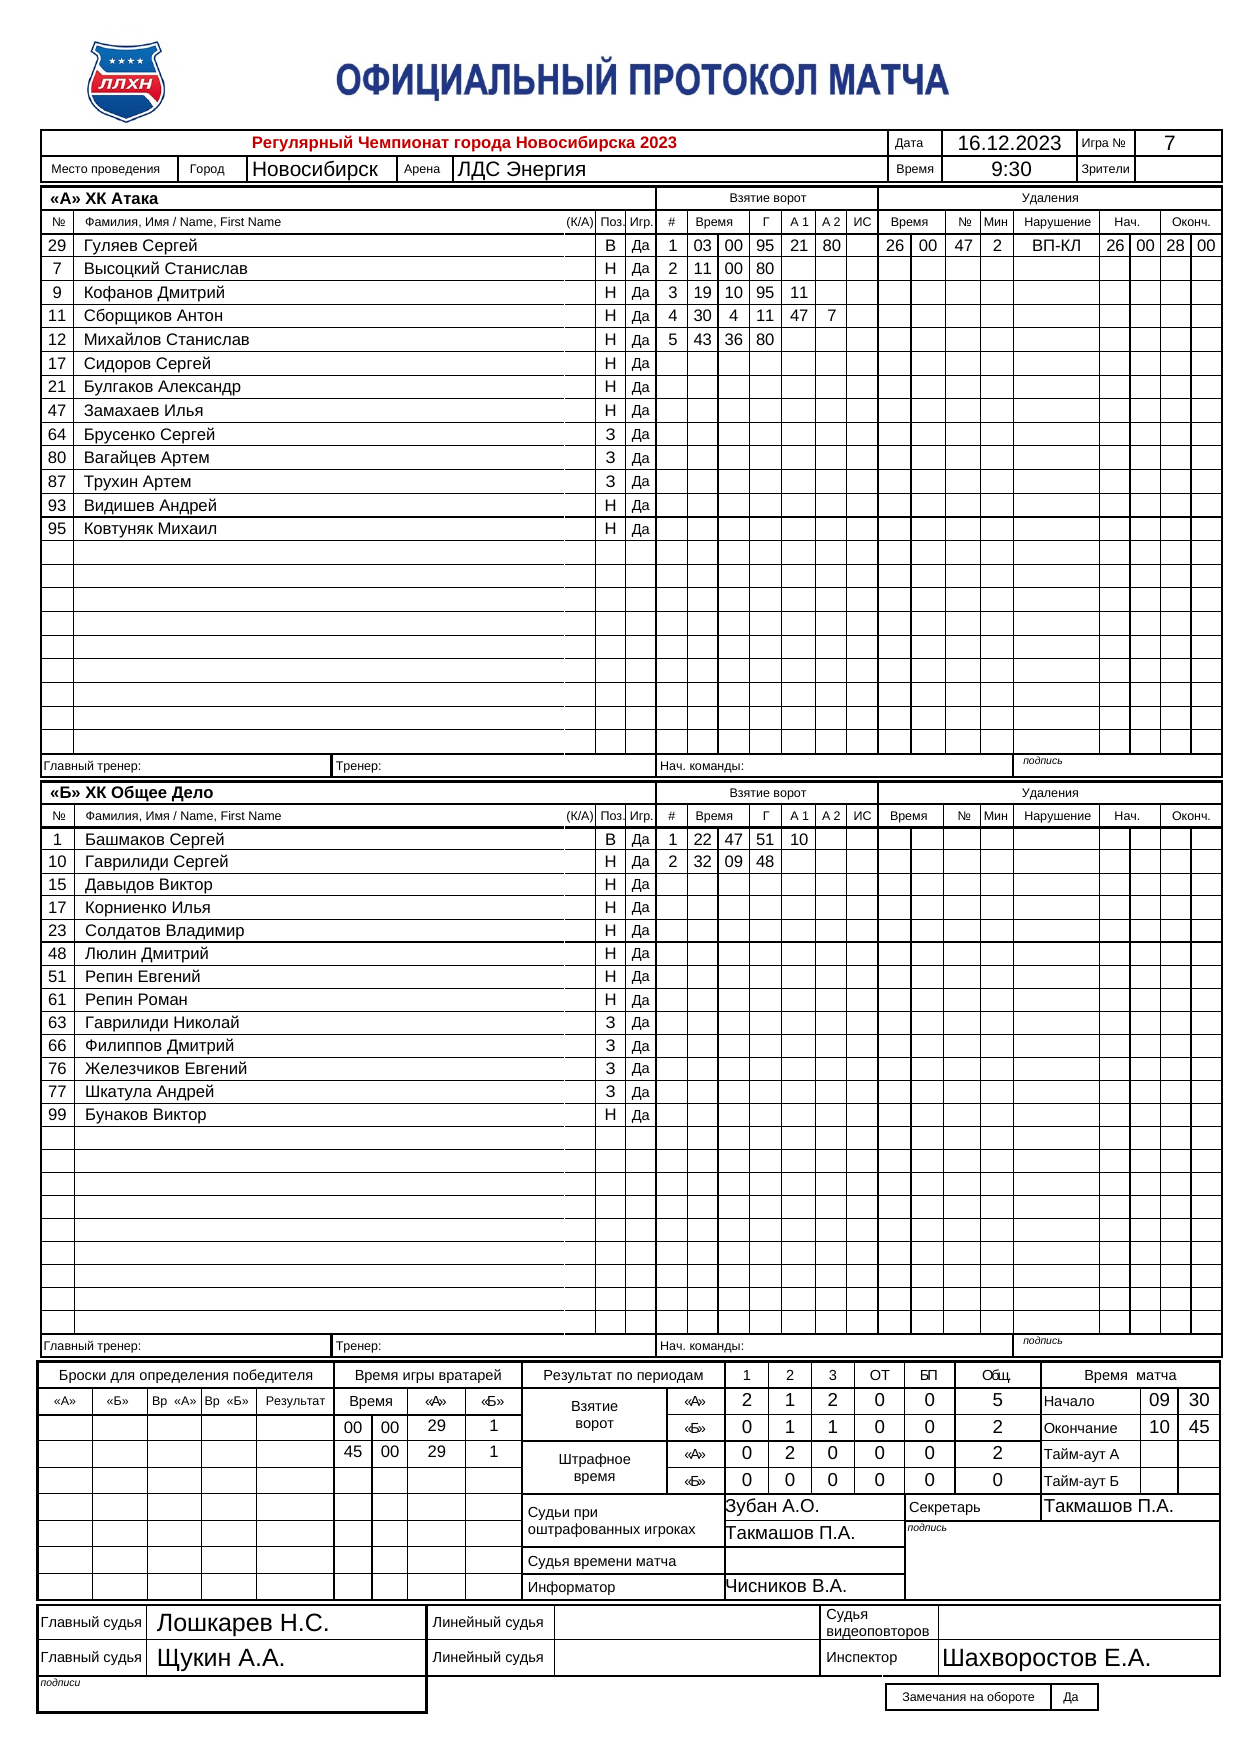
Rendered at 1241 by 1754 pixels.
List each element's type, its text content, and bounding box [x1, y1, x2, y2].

table_cell [657, 376, 687, 398]
table_cell Да [626, 518, 655, 540]
table_cell Гаврилиди Сергей [75, 850, 564, 872]
table_cell [750, 966, 781, 987]
table_cell 2 [981, 235, 1013, 256]
table_cell [1131, 1127, 1160, 1149]
table_cell [912, 399, 945, 422]
table_cell [1014, 281, 1099, 303]
table_cell [688, 943, 717, 964]
table_cell [596, 1311, 625, 1333]
table_cell [946, 399, 980, 422]
table_cell [1131, 612, 1160, 634]
table_cell [912, 1012, 943, 1033]
table_cell [944, 896, 980, 918]
table_cell [1161, 588, 1190, 611]
table_cell Башмаков Сергей [75, 829, 564, 849]
table_cell [1014, 896, 1099, 918]
table_cell 51 [750, 829, 781, 849]
table_cell [565, 423, 595, 445]
table_cell [782, 1173, 815, 1195]
table_cell Железчиков Евгений [75, 1058, 564, 1079]
table_cell [847, 989, 877, 1011]
table_cell Н [596, 850, 625, 872]
table_cell [1161, 470, 1190, 493]
table_cell [657, 352, 687, 374]
table_cell Да [626, 874, 655, 895]
table_cell З [596, 470, 625, 493]
table_cell [750, 1035, 781, 1057]
table_cell [879, 966, 910, 987]
table_cell [847, 1219, 877, 1241]
table_cell [719, 920, 749, 941]
table_cell 0 [769, 1468, 811, 1493]
table_cell [1161, 874, 1190, 895]
table_cell Главный судья [39, 1606, 146, 1639]
table_cell [1161, 423, 1190, 445]
table_cell [944, 1242, 980, 1264]
table_cell [42, 730, 73, 753]
table_cell [42, 1219, 74, 1241]
table_cell [946, 494, 980, 516]
table_cell [847, 636, 877, 658]
table_cell Шкатула Андрей [75, 1081, 564, 1103]
table_cell 11 [782, 281, 815, 303]
table_cell 61 [42, 989, 74, 1011]
table_cell [750, 989, 781, 1011]
table_cell [1131, 1311, 1160, 1333]
table_cell [1131, 257, 1160, 280]
table_cell «Б» [668, 1415, 724, 1440]
table_cell 10 [1141, 1415, 1177, 1440]
table_cell [257, 1441, 333, 1467]
table_cell [202, 1494, 256, 1520]
table_cell [719, 1219, 749, 1241]
table_cell [816, 1288, 846, 1310]
table_cell [912, 352, 945, 374]
table_cell [1161, 920, 1190, 941]
table_cell [847, 829, 877, 849]
table_cell [944, 850, 980, 872]
table_cell [719, 1104, 749, 1126]
table_cell [565, 1242, 595, 1264]
table_cell [1192, 565, 1221, 587]
table_cell «А» [668, 1389, 724, 1413]
table_cell [719, 1058, 749, 1079]
table_cell Лошкарев Н.С. [147, 1606, 425, 1639]
table_cell [688, 874, 717, 895]
table_cell [847, 1196, 877, 1218]
table_cell 30 [1179, 1389, 1219, 1413]
table_cell [1100, 989, 1129, 1011]
table_cell [1014, 1035, 1099, 1057]
table_cell [946, 518, 980, 540]
table_cell 95 [750, 235, 781, 256]
table_cell [847, 1242, 877, 1264]
table_cell [719, 588, 749, 611]
table_cell [782, 850, 815, 872]
table_cell [1192, 1127, 1221, 1149]
table_cell Такмашов П.А. [726, 1521, 904, 1546]
table_cell 00 [719, 235, 749, 256]
table_cell [782, 1196, 815, 1218]
table_cell [657, 943, 687, 964]
table_cell [847, 235, 877, 256]
table_cell [408, 1494, 465, 1520]
table_header 1 [726, 1363, 768, 1387]
table_cell Н [596, 518, 625, 540]
table_cell [1131, 470, 1160, 493]
table_cell [816, 829, 846, 849]
table_cell [912, 257, 945, 280]
table_cell Н [596, 257, 625, 280]
table_cell [912, 1150, 943, 1172]
table_cell [879, 494, 910, 516]
table_cell Михайлов Станислав [74, 328, 564, 351]
table_cell [981, 683, 1013, 706]
table_cell [782, 1035, 815, 1057]
table_cell [74, 730, 564, 753]
table_cell [816, 896, 846, 918]
table_cell Вр «А» [148, 1389, 201, 1413]
table_cell [565, 1196, 595, 1218]
table_cell [981, 612, 1013, 634]
table_cell [42, 707, 73, 729]
table_cell [1161, 1012, 1190, 1033]
table_cell 1 [466, 1416, 521, 1440]
table_cell [847, 1150, 877, 1172]
table_cell 48 [750, 850, 781, 872]
table_cell [75, 1288, 564, 1310]
table_cell [1014, 257, 1099, 280]
table_cell 23 [42, 920, 74, 941]
table_cell [1100, 850, 1129, 872]
table_cell [879, 707, 910, 729]
table_cell [981, 966, 1013, 987]
table_cell [981, 446, 1013, 469]
table_cell [1014, 943, 1099, 964]
table_cell [75, 1242, 564, 1264]
table_cell [1192, 1173, 1221, 1195]
table_cell [981, 1104, 1013, 1126]
table_cell [1100, 1058, 1129, 1079]
table_cell [1014, 850, 1099, 872]
table_cell 0 [855, 1389, 904, 1413]
table_cell [335, 1494, 371, 1520]
table_cell [657, 1219, 687, 1241]
table_cell [1161, 257, 1190, 280]
table_cell [1192, 707, 1221, 729]
table_cell [626, 1288, 655, 1310]
table_header Взятие ворот [657, 188, 877, 209]
table_cell [719, 659, 749, 682]
table_cell [657, 446, 687, 469]
table_cell [750, 399, 781, 422]
table_cell Да [626, 281, 655, 303]
table_cell [782, 636, 815, 658]
table_cell [847, 305, 877, 327]
table_cell Да [626, 1104, 655, 1126]
table_cell [1131, 565, 1160, 587]
table_cell 87 [42, 470, 73, 493]
table_cell [981, 850, 1013, 872]
table_cell [1014, 588, 1099, 611]
table_cell [1161, 659, 1190, 682]
table_cell [981, 399, 1013, 422]
table_cell [782, 257, 815, 280]
table_cell [750, 730, 781, 753]
table_cell [565, 1035, 595, 1057]
table_cell [1014, 874, 1099, 895]
table_cell [565, 707, 595, 729]
table_cell [912, 1265, 943, 1287]
table_header Замечания на обороте [887, 1685, 1050, 1709]
table_cell Да [626, 352, 655, 374]
table_cell [1131, 707, 1160, 729]
table_cell 26 [879, 235, 910, 256]
table_cell [657, 1150, 687, 1172]
table_cell [1100, 1035, 1129, 1057]
table_cell [719, 1081, 749, 1103]
table_cell [39, 1416, 92, 1440]
table_cell Замахаев Илья [74, 399, 564, 422]
table_cell [565, 328, 595, 351]
table_cell [912, 1242, 943, 1264]
table_cell [1014, 829, 1099, 849]
table_cell [657, 1127, 687, 1149]
table_cell Солдатов Владимир [75, 920, 564, 941]
table_cell [42, 1127, 74, 1149]
table_cell # [657, 211, 687, 233]
table_cell [1161, 565, 1190, 587]
table_cell Мин [981, 805, 1013, 826]
table_cell [816, 1150, 846, 1172]
table_cell [847, 683, 877, 706]
table_cell [688, 541, 717, 564]
table_cell [657, 1173, 687, 1195]
table_cell [626, 1265, 655, 1287]
table_cell Бунаков Виктор [75, 1104, 564, 1126]
table_cell 4 [719, 305, 749, 327]
table_cell Время [688, 211, 749, 233]
table_cell [257, 1468, 333, 1493]
table_cell Трухин Артем [74, 470, 564, 493]
table_cell [202, 1574, 256, 1599]
table_cell Нач. команды: [657, 755, 1012, 776]
table_cell [879, 470, 910, 493]
table_cell [847, 920, 877, 941]
table_cell 95 [42, 518, 73, 540]
table_cell [719, 352, 749, 374]
table_cell [1014, 612, 1099, 634]
table_cell 10 [42, 850, 74, 872]
table_cell 9:30 [943, 157, 1076, 181]
table_cell 2 [657, 850, 687, 872]
table_cell [1100, 541, 1129, 564]
table_cell Время [889, 157, 941, 181]
table_cell [946, 446, 980, 469]
table_cell В [596, 829, 625, 849]
table_cell [565, 874, 595, 895]
table_cell [847, 399, 877, 422]
table_cell [816, 1012, 846, 1033]
table_cell [93, 1547, 147, 1573]
table_cell [1192, 281, 1221, 303]
table_cell [42, 683, 73, 706]
table_cell 80 [750, 257, 781, 280]
table_cell [1100, 636, 1129, 658]
table_cell [719, 1242, 749, 1264]
table_cell 0 [812, 1468, 854, 1493]
table_cell [1131, 588, 1160, 611]
table_cell [373, 1521, 407, 1546]
table_cell [847, 1265, 877, 1287]
table_cell [688, 896, 717, 918]
table_cell [944, 1196, 980, 1218]
table_header БП [905, 1363, 954, 1387]
table_cell [1014, 1081, 1099, 1103]
table_cell [912, 966, 943, 987]
table_cell «А» [668, 1442, 724, 1467]
table_cell Время [879, 805, 943, 826]
table_cell 0 [812, 1442, 854, 1467]
table_cell 29 [42, 235, 73, 256]
table_cell [596, 565, 625, 587]
table_cell [626, 659, 655, 682]
table_cell [596, 1150, 625, 1172]
table_cell А 1 [782, 805, 815, 826]
table_cell Оконч. [1161, 805, 1221, 826]
table_cell [879, 1104, 910, 1126]
table_cell [879, 1196, 910, 1218]
table_cell 09 [719, 850, 749, 872]
table_header 2 [769, 1363, 811, 1387]
table_cell Щукин А.А. [147, 1640, 425, 1675]
table_cell [565, 305, 595, 327]
table_cell [1014, 1196, 1099, 1218]
table_cell [1131, 683, 1160, 706]
table_cell [1192, 1242, 1221, 1264]
table_cell [657, 1012, 687, 1033]
table_cell [750, 1104, 781, 1126]
table_cell [42, 659, 73, 682]
table_cell [596, 683, 625, 706]
table_cell [816, 659, 846, 682]
table_cell [1192, 423, 1221, 445]
table_header 3 [812, 1363, 854, 1387]
table_cell [719, 423, 749, 445]
table_cell [946, 588, 980, 611]
table_cell [944, 966, 980, 987]
table_cell [1014, 1150, 1099, 1172]
table_cell [912, 636, 945, 658]
table_cell [1131, 636, 1160, 658]
table_cell Главный тренер: [42, 1335, 330, 1356]
table_cell [565, 376, 595, 398]
table_cell [1192, 305, 1221, 327]
table_cell [719, 1265, 749, 1287]
table_cell [657, 730, 687, 753]
table_cell [816, 1104, 846, 1126]
table_cell 00 [335, 1416, 371, 1440]
table_cell [1014, 707, 1099, 729]
table_cell 0 [905, 1468, 954, 1493]
table_cell [939, 1606, 1219, 1639]
table_cell [257, 1494, 333, 1520]
table_cell [750, 896, 781, 918]
table_cell [1161, 305, 1190, 327]
table_cell [688, 565, 717, 587]
table_cell [879, 1219, 910, 1241]
table_cell [408, 1468, 465, 1493]
table_cell [1136, 157, 1221, 181]
table_cell [148, 1468, 201, 1493]
table_cell [1100, 1311, 1129, 1333]
table_cell [657, 518, 687, 540]
table_cell 0 [855, 1415, 904, 1440]
table_cell 93 [42, 494, 73, 516]
table_cell [944, 1219, 980, 1241]
table_cell [1131, 1219, 1160, 1241]
table_cell [944, 829, 980, 849]
table_cell [912, 541, 945, 564]
table_cell [408, 1574, 465, 1599]
table_cell [565, 446, 595, 469]
table_cell [1131, 1196, 1160, 1218]
table_cell № [42, 805, 74, 826]
table_cell Да [626, 943, 655, 964]
table_cell [565, 470, 595, 493]
table_cell [847, 966, 877, 987]
table_cell [944, 874, 980, 895]
table_cell 32 [688, 850, 717, 872]
table_cell [719, 1012, 749, 1033]
table_cell Люлин Дмитрий [75, 943, 564, 964]
table_cell 4 [657, 305, 687, 327]
table_cell 80 [42, 446, 73, 469]
table_cell [816, 328, 846, 351]
table_cell [750, 920, 781, 941]
table_cell [1014, 659, 1099, 682]
table_cell 47 [946, 235, 980, 256]
table_cell [1161, 399, 1190, 422]
table_cell [42, 1242, 74, 1264]
table_cell Город [179, 157, 246, 181]
table_cell [565, 730, 595, 753]
table_cell [816, 352, 846, 374]
table_cell 76 [42, 1058, 74, 1079]
table_cell [912, 565, 945, 587]
table_cell [688, 518, 717, 540]
table_cell 80 [750, 328, 781, 351]
table_cell Зубан А.О. [726, 1495, 904, 1520]
table_cell [1192, 636, 1221, 658]
table_cell Да [626, 305, 655, 327]
table_cell [1100, 518, 1129, 540]
table_cell [816, 850, 846, 872]
table_cell [335, 1547, 371, 1573]
table_cell [1192, 874, 1221, 895]
table_cell [1161, 1265, 1190, 1287]
table_cell [750, 423, 781, 445]
table_cell Чисников В.А. [726, 1575, 904, 1599]
table_cell 47 [782, 305, 815, 327]
table_cell [1179, 1441, 1219, 1467]
table_cell [816, 1196, 846, 1218]
table_cell [1131, 305, 1160, 327]
table_cell Н [596, 943, 625, 964]
table_cell А 2 [816, 805, 846, 826]
table_cell [565, 896, 595, 918]
table_cell [565, 1104, 595, 1126]
table_cell [912, 874, 943, 895]
table_cell 47 [719, 829, 749, 849]
table_cell [879, 874, 910, 895]
table_cell [912, 305, 945, 327]
table_cell [373, 1547, 407, 1573]
table_cell [750, 707, 781, 729]
table_cell [750, 1150, 781, 1172]
table_cell 1 [657, 829, 687, 849]
table_cell [1161, 1219, 1190, 1241]
table_cell [1192, 470, 1221, 493]
table_cell [944, 920, 980, 941]
table_cell Судьи при оштрафованных игроках [523, 1495, 724, 1546]
table_cell [1014, 989, 1099, 1011]
table_cell [750, 1058, 781, 1079]
table_cell [75, 1219, 564, 1241]
table_cell [782, 541, 815, 564]
table_cell 63 [42, 1012, 74, 1033]
table_cell [719, 1035, 749, 1057]
table_cell [879, 896, 910, 918]
table_cell [1014, 683, 1099, 706]
table_cell [816, 1081, 846, 1103]
table_cell 51 [42, 966, 74, 987]
table_cell [782, 399, 815, 422]
table_cell 1 [466, 1441, 521, 1467]
table_cell Н [596, 494, 625, 516]
table_cell [626, 588, 655, 611]
table_cell [782, 1242, 815, 1264]
table_cell [981, 470, 1013, 493]
table_cell [626, 612, 655, 634]
table_cell [1192, 352, 1221, 374]
table_cell [1192, 1288, 1221, 1310]
table_cell [565, 850, 595, 872]
table_cell [1161, 1242, 1190, 1264]
table_cell [1014, 1219, 1099, 1241]
table_cell [816, 518, 846, 540]
table_cell [93, 1416, 147, 1440]
table_cell Н [596, 352, 625, 374]
table_cell [816, 588, 846, 611]
table_cell [1100, 399, 1129, 422]
table_cell Давыдов Виктор [75, 874, 564, 895]
table_cell [1014, 446, 1099, 469]
table_cell [39, 1494, 92, 1520]
table_cell [1161, 683, 1190, 706]
table_cell [912, 281, 945, 303]
table_cell [719, 707, 749, 729]
table_cell [750, 1173, 781, 1195]
table_cell [1014, 376, 1099, 398]
table_cell [626, 1219, 655, 1241]
table_cell Игр. [626, 805, 655, 826]
table_cell [782, 1081, 815, 1103]
table_cell [782, 1104, 815, 1126]
table_cell Да [626, 376, 655, 398]
table_cell [782, 1311, 815, 1333]
table_cell [1100, 1127, 1129, 1149]
table_cell [912, 1081, 943, 1103]
table_cell [1100, 683, 1129, 706]
table_cell [565, 352, 595, 374]
table_cell 11 [750, 305, 781, 327]
table_cell [1161, 281, 1190, 303]
table_cell Да [626, 1012, 655, 1033]
table_cell [657, 874, 687, 895]
table_header ОТ [855, 1363, 904, 1387]
table_cell [750, 470, 781, 493]
table_cell [750, 1081, 781, 1103]
table_cell 28 [1161, 235, 1190, 256]
table_cell [782, 565, 815, 587]
table_cell Линейный судья [428, 1606, 554, 1639]
table_cell «Б» [93, 1389, 147, 1413]
table_cell Н [596, 966, 625, 987]
table_cell 1 [657, 235, 687, 256]
table_cell 2 [726, 1389, 768, 1413]
table_cell [816, 966, 846, 987]
table_cell [657, 399, 687, 422]
table_cell [981, 730, 1013, 753]
table_cell [1131, 896, 1160, 918]
table_cell [688, 376, 717, 398]
table_cell [750, 541, 781, 564]
table_cell [879, 1173, 910, 1195]
table_cell [981, 257, 1013, 280]
table_cell [1192, 328, 1221, 351]
table_cell [565, 659, 595, 682]
table_cell Да [626, 446, 655, 469]
table_cell [626, 1173, 655, 1195]
table_cell 11 [42, 305, 73, 327]
table_cell [466, 1494, 521, 1520]
table_cell Время [688, 805, 749, 826]
table_cell [42, 1196, 74, 1218]
table_cell [74, 659, 564, 682]
table_cell [74, 683, 564, 706]
table_cell [879, 683, 910, 706]
table_cell [912, 1196, 943, 1218]
table_cell (К/А) [565, 211, 595, 233]
table_cell [719, 1173, 749, 1195]
table_cell [202, 1416, 256, 1440]
table_cell [565, 1150, 595, 1172]
table_cell [1161, 850, 1190, 872]
table_cell [688, 1012, 717, 1033]
table_cell [946, 281, 980, 303]
table_cell [1014, 1104, 1099, 1126]
table_cell [39, 1468, 92, 1493]
table_cell [847, 1311, 877, 1333]
table_cell [1014, 399, 1099, 422]
table_cell [847, 565, 877, 587]
table_cell Н [596, 399, 625, 422]
table_cell [1141, 1441, 1177, 1467]
table_cell [981, 636, 1013, 658]
table_cell [1100, 966, 1129, 987]
table_header Результат по периодам [523, 1363, 724, 1387]
table_cell [1192, 541, 1221, 564]
table_cell [1161, 541, 1190, 564]
table_cell [626, 1127, 655, 1149]
table_cell [944, 1173, 980, 1195]
table_cell 95 [750, 281, 781, 303]
table_cell [750, 494, 781, 516]
table_cell [1161, 1196, 1190, 1218]
table_cell [1161, 989, 1190, 1011]
table_cell [981, 494, 1013, 516]
table_cell [1161, 446, 1190, 469]
table_cell Н [596, 281, 625, 303]
table_cell [981, 1012, 1013, 1033]
table_cell Брусенко Сергей [74, 423, 564, 445]
table_cell [688, 1196, 717, 1218]
table_cell [1161, 966, 1190, 987]
table_cell [657, 1242, 687, 1264]
table_cell [466, 1547, 521, 1573]
table_cell [1161, 707, 1190, 729]
table_cell [912, 588, 945, 611]
table_cell [946, 707, 980, 729]
table_cell [912, 376, 945, 398]
table_cell Н [596, 376, 625, 398]
table_cell Да [626, 896, 655, 918]
table_cell [782, 989, 815, 1011]
table_cell [565, 494, 595, 516]
table_cell [1100, 1012, 1129, 1033]
table_cell [879, 541, 910, 564]
table_cell Судья времени матча [523, 1548, 724, 1573]
table_cell [466, 1521, 521, 1546]
table_cell 99 [42, 1104, 74, 1126]
table_cell [657, 920, 687, 941]
table_cell [1100, 446, 1129, 469]
table_cell [596, 588, 625, 611]
table_cell [946, 423, 980, 445]
table_cell Гуляев Сергей [74, 235, 564, 256]
table_cell [1192, 896, 1221, 918]
table_cell [1100, 707, 1129, 729]
table_cell [816, 1173, 846, 1195]
table_cell [847, 1035, 877, 1057]
table_cell [879, 376, 910, 398]
table_cell [879, 305, 910, 327]
table_header 7 [1136, 131, 1221, 155]
table_cell Н [596, 305, 625, 327]
table_cell [42, 541, 73, 564]
table_cell [596, 707, 625, 729]
table_cell Нач. [1100, 805, 1160, 826]
table_cell [719, 943, 749, 964]
table_cell 10 [782, 829, 815, 849]
table_cell [626, 683, 655, 706]
table_cell Главный судья [39, 1640, 146, 1675]
table_cell [657, 1265, 687, 1287]
table_cell 48 [42, 943, 74, 964]
table_cell [1131, 376, 1160, 398]
table_cell [847, 1104, 877, 1126]
table_cell [688, 920, 717, 941]
table_cell [981, 1058, 1013, 1079]
table_cell [657, 896, 687, 918]
table_cell [981, 1265, 1013, 1287]
table_cell [565, 612, 595, 634]
table_cell [1014, 920, 1099, 941]
table_cell [847, 352, 877, 374]
table_cell [75, 1173, 564, 1195]
table_cell [981, 896, 1013, 918]
table_cell [750, 659, 781, 682]
table_cell Вр «Б» [202, 1389, 256, 1413]
table_cell Поз. [596, 211, 625, 233]
table_cell [42, 636, 73, 658]
table_cell [1161, 896, 1190, 918]
table_cell [847, 896, 877, 918]
table_cell [373, 1574, 407, 1599]
table_cell [981, 1311, 1013, 1333]
table_cell [42, 1265, 74, 1287]
table_cell [657, 1196, 687, 1218]
table_cell [912, 423, 945, 445]
table_cell Тренер: [333, 755, 655, 776]
table_cell [1192, 1081, 1221, 1103]
table_cell [42, 1311, 74, 1333]
table_cell [565, 943, 595, 964]
table_cell [148, 1494, 201, 1520]
table_cell [335, 1521, 371, 1546]
table_cell [1161, 1081, 1190, 1103]
table_cell 1 [42, 829, 74, 849]
table_cell [944, 1104, 980, 1126]
table_cell [1192, 1219, 1221, 1241]
table_cell [912, 1127, 943, 1149]
table_cell [750, 1219, 781, 1241]
table_cell [428, 1677, 882, 1711]
table_cell [1192, 376, 1221, 398]
table_cell 17 [42, 352, 73, 374]
table_cell [946, 730, 980, 753]
table_cell [879, 1242, 910, 1264]
table_cell [626, 730, 655, 753]
table_cell [565, 235, 595, 256]
table_cell [719, 1127, 749, 1149]
table_cell [596, 612, 625, 634]
table_cell [750, 1265, 781, 1287]
table_cell [946, 470, 980, 493]
table_cell подписи [39, 1677, 425, 1711]
table_cell [944, 989, 980, 1011]
table_cell [688, 612, 717, 634]
table_cell [879, 1058, 910, 1079]
table_cell [782, 588, 815, 611]
table_cell [981, 588, 1013, 611]
table_cell [847, 850, 877, 872]
table_cell [1192, 446, 1221, 469]
table_cell [879, 1265, 910, 1287]
table_cell А 1 [782, 211, 815, 233]
table_cell [719, 376, 749, 398]
table_cell [657, 541, 687, 564]
table_cell [847, 730, 877, 753]
table_cell [782, 1127, 815, 1149]
table_cell [148, 1547, 201, 1573]
table_cell [719, 399, 749, 422]
table_cell [981, 352, 1013, 374]
table_cell Время [335, 1389, 407, 1413]
table_cell [202, 1468, 256, 1493]
table_cell Филиппов Дмитрий [75, 1035, 564, 1057]
table_cell 00 [1131, 235, 1160, 256]
table_cell [879, 1081, 910, 1103]
table_cell 2 [956, 1415, 1040, 1440]
table_cell [750, 518, 781, 540]
table_cell [1161, 1058, 1190, 1079]
table_cell [1100, 494, 1129, 516]
table_cell Оконч. [1161, 211, 1221, 233]
table_cell [847, 1058, 877, 1079]
table_cell [688, 1081, 717, 1103]
table_cell [816, 257, 846, 280]
table_cell [944, 1012, 980, 1033]
table_cell Результат [257, 1389, 333, 1413]
table_cell [912, 989, 943, 1011]
table_cell [1014, 1265, 1099, 1287]
table_cell «Б» [668, 1468, 724, 1493]
table_cell [596, 730, 625, 753]
table_cell [688, 707, 717, 729]
table_cell [981, 829, 1013, 849]
table_cell [719, 565, 749, 587]
table_cell [816, 1035, 846, 1057]
table_cell [1131, 1242, 1160, 1264]
table_cell [912, 494, 945, 516]
table_cell [847, 943, 877, 964]
table_cell Фамилия, Имя / Name, First Name [75, 805, 565, 826]
table_cell 12 [42, 328, 73, 351]
table_cell [657, 494, 687, 516]
table_cell Сидоров Сергей [74, 352, 564, 374]
table_cell [883, 1677, 1220, 1681]
table_cell Тайм-аут Б [1042, 1468, 1140, 1493]
table_cell [981, 1173, 1013, 1195]
table_cell 11 [688, 257, 717, 280]
table_cell [657, 1081, 687, 1103]
table_cell [1100, 829, 1129, 849]
table_cell Время [879, 211, 945, 233]
table_header Да [1052, 1685, 1097, 1709]
table_cell 7 [816, 305, 846, 327]
table_cell [1131, 920, 1160, 941]
table_cell [1100, 588, 1129, 611]
table_cell 00 [912, 235, 945, 256]
table_cell [981, 1150, 1013, 1172]
table_cell Видишев Андрей [74, 494, 564, 516]
table_cell [981, 1242, 1013, 1264]
table_cell [944, 1288, 980, 1310]
table_cell [74, 565, 564, 587]
table_cell [93, 1441, 147, 1467]
table_cell Поз. [596, 805, 625, 826]
table_cell [719, 446, 749, 469]
table_cell 22 [688, 829, 717, 849]
table_cell [1161, 1173, 1190, 1195]
table_cell [1192, 920, 1221, 941]
table_cell [879, 1311, 910, 1333]
table_cell [816, 612, 846, 634]
table_cell [879, 257, 910, 280]
table_cell [688, 1219, 717, 1241]
table_cell [688, 352, 717, 374]
table_cell 80 [816, 235, 846, 256]
table_cell [565, 1288, 595, 1310]
table_cell [912, 850, 943, 872]
table_cell [912, 896, 943, 918]
table_cell [1014, 1127, 1099, 1149]
table_cell [847, 1288, 877, 1310]
table_cell [466, 1574, 521, 1599]
table_cell [202, 1521, 256, 1546]
table_header Удаления [879, 188, 1221, 209]
table_cell [93, 1494, 147, 1520]
table_cell [688, 1242, 717, 1264]
table_cell [202, 1441, 256, 1467]
table_cell [1161, 829, 1190, 849]
table_cell [944, 1035, 980, 1057]
table_cell 0 [855, 1468, 904, 1493]
table_cell [912, 730, 945, 753]
table_cell [782, 423, 815, 445]
table_cell [912, 1035, 943, 1057]
table_cell [688, 966, 717, 987]
table_cell 00 [373, 1441, 407, 1467]
table_cell [1100, 1104, 1129, 1126]
table_cell [782, 518, 815, 540]
table_cell [74, 588, 564, 611]
table_cell [782, 494, 815, 516]
table_cell [1014, 1242, 1099, 1264]
table_cell [1131, 1035, 1160, 1057]
table_cell [879, 829, 910, 849]
table_cell [816, 707, 846, 729]
table_cell [816, 683, 846, 706]
table_cell [1100, 305, 1129, 327]
table_cell З [596, 1035, 625, 1057]
table_cell [1100, 896, 1129, 918]
table_cell 7 [42, 257, 73, 280]
table_cell [1161, 1127, 1190, 1149]
table_cell [1192, 850, 1221, 872]
table_cell [39, 1521, 92, 1546]
table_cell [1192, 943, 1221, 964]
table_cell [93, 1574, 147, 1599]
table_cell [565, 1012, 595, 1033]
table_cell [1192, 257, 1221, 280]
table_cell № [42, 211, 73, 233]
table_cell Нарушение [1014, 805, 1099, 826]
table_cell [946, 659, 980, 682]
table_cell [847, 1173, 877, 1195]
table_cell [1014, 494, 1099, 516]
table_cell Корниенко Илья [75, 896, 564, 918]
table_cell Репин Евгений [75, 966, 564, 987]
table_cell [847, 612, 877, 634]
table_header Время игры вратарей [335, 1363, 521, 1387]
table_cell [816, 1265, 846, 1287]
table_cell [879, 328, 910, 351]
table_cell Г [750, 805, 781, 826]
table_cell [816, 399, 846, 422]
table_cell [782, 707, 815, 729]
table_cell 19 [688, 281, 717, 303]
table_cell [657, 1058, 687, 1079]
table_header Время матча [1042, 1363, 1219, 1387]
table_cell [782, 328, 815, 351]
table_cell [719, 494, 749, 516]
table_cell [1131, 1173, 1160, 1195]
table_cell [946, 565, 980, 587]
table_cell [565, 920, 595, 941]
table_cell [1192, 612, 1221, 634]
table_cell [782, 920, 815, 941]
table_cell Зрители [1078, 157, 1134, 181]
table_cell [39, 1441, 92, 1467]
table_cell [1131, 352, 1160, 374]
table_cell [1141, 1468, 1177, 1493]
table_cell [1014, 328, 1099, 351]
table_cell Да [626, 235, 655, 256]
table_cell [750, 352, 781, 374]
table_cell [466, 1468, 521, 1493]
table_cell [148, 1441, 201, 1467]
table_cell [816, 376, 846, 398]
table_cell [912, 943, 943, 964]
table_cell [596, 1219, 625, 1241]
table_cell Да [626, 920, 655, 941]
table_cell [816, 636, 846, 658]
table_cell 21 [42, 376, 73, 398]
table_cell [565, 636, 595, 658]
table_cell подпись [906, 1522, 1219, 1599]
table_cell [1131, 446, 1160, 469]
table_cell [1161, 328, 1190, 351]
table_cell [912, 829, 943, 849]
table_cell [719, 612, 749, 634]
table_cell [1179, 1468, 1219, 1493]
table_cell [981, 874, 1013, 895]
table_cell 00 [373, 1416, 407, 1440]
table_cell [1192, 1311, 1221, 1333]
table_cell [782, 446, 815, 469]
table_cell [1100, 1219, 1129, 1241]
table_cell [879, 565, 910, 587]
table_cell 5 [657, 328, 687, 351]
table_cell Да [626, 494, 655, 516]
table_cell 17 [42, 896, 74, 918]
table_cell ИС [847, 211, 877, 233]
table_cell [981, 943, 1013, 964]
table_cell [879, 943, 910, 964]
table_cell [946, 636, 980, 658]
table_cell [981, 281, 1013, 303]
table_cell Да [626, 1058, 655, 1079]
table_cell [565, 1173, 595, 1195]
table_cell Булгаков Александр [74, 376, 564, 398]
table_cell 03 [688, 235, 717, 256]
table_cell [688, 659, 717, 682]
table_cell [39, 1574, 92, 1599]
table_cell (К/А) [565, 805, 595, 826]
table_header Дата [889, 131, 941, 155]
table_cell 10 [719, 281, 749, 303]
table_cell 2 [657, 257, 687, 280]
table_cell Сборщиков Антон [74, 305, 564, 327]
table_cell [719, 989, 749, 1011]
table_cell [1161, 943, 1190, 964]
table_cell Н [596, 896, 625, 918]
table_cell 2 [956, 1442, 1040, 1467]
table_cell Да [626, 1035, 655, 1057]
table_cell [912, 518, 945, 540]
table_cell подпись [1014, 755, 1221, 776]
table_cell [879, 920, 910, 941]
table_cell Да [626, 423, 655, 445]
table_cell [1100, 470, 1129, 493]
table_cell [1100, 1150, 1129, 1172]
table_cell [879, 352, 910, 374]
table_cell [1131, 1288, 1160, 1310]
table_cell [657, 612, 687, 634]
table_cell [257, 1416, 333, 1440]
table_cell [148, 1416, 201, 1440]
table_cell Игр. [626, 211, 655, 233]
table_cell [719, 896, 749, 918]
table_cell Да [626, 470, 655, 493]
table_cell [912, 1104, 943, 1126]
table_cell «А» [408, 1389, 465, 1413]
table_cell [688, 399, 717, 422]
table_cell [1100, 1265, 1129, 1287]
table_cell [750, 943, 781, 964]
table_cell [42, 1150, 74, 1172]
table_cell [1131, 730, 1160, 753]
table_cell 1 [812, 1415, 854, 1440]
table_cell [782, 966, 815, 987]
table_cell [93, 1468, 147, 1493]
table_cell [42, 1173, 74, 1195]
table_cell [75, 1311, 564, 1333]
table_cell [912, 707, 945, 729]
table_cell [719, 683, 749, 706]
table_cell [1161, 1288, 1190, 1310]
table_cell Да [626, 829, 655, 849]
table_cell [688, 683, 717, 706]
table_cell [816, 423, 846, 445]
table_cell [816, 730, 846, 753]
table_cell [688, 730, 717, 753]
table_cell [565, 966, 595, 987]
table_cell [688, 1035, 717, 1057]
table_cell [42, 588, 73, 611]
table_cell Да [626, 850, 655, 872]
table_cell Линейный судья [428, 1640, 554, 1675]
table_cell Гаврилиди Николай [75, 1012, 564, 1033]
table_cell [981, 920, 1013, 941]
table_cell [626, 565, 655, 587]
table_cell [1161, 1311, 1190, 1333]
table_cell [879, 518, 910, 540]
table_cell [847, 588, 877, 611]
table_cell [912, 683, 945, 706]
table_cell [565, 518, 595, 540]
table_cell [373, 1494, 407, 1520]
table_cell [1014, 470, 1099, 493]
table_cell [912, 1311, 943, 1333]
table_cell [719, 518, 749, 540]
table_cell [1014, 352, 1099, 374]
table_cell [1014, 966, 1099, 987]
table_cell [981, 518, 1013, 540]
table_cell [847, 1012, 877, 1033]
table_cell [1192, 659, 1221, 682]
table_cell [879, 850, 910, 872]
table_cell [1131, 874, 1160, 895]
table_cell [1014, 541, 1099, 564]
table_cell [879, 446, 910, 469]
table_cell [1014, 1173, 1099, 1195]
table_cell Репин Роман [75, 989, 564, 1011]
table_cell [565, 588, 595, 611]
table_cell [912, 1219, 943, 1241]
table_cell [944, 1127, 980, 1149]
table_cell Взятие ворот [523, 1389, 666, 1440]
table_cell [816, 470, 846, 493]
table_cell [750, 565, 781, 587]
table_cell [847, 518, 877, 540]
table_cell [981, 1127, 1013, 1149]
table_cell [1161, 352, 1190, 374]
table_cell [944, 943, 980, 964]
table_cell [750, 1196, 781, 1218]
table_cell [657, 683, 687, 706]
table_cell [847, 874, 877, 895]
table_cell 77 [42, 1081, 74, 1103]
table_cell Да [626, 257, 655, 280]
table_cell [93, 1521, 147, 1546]
table_cell 09 [1141, 1389, 1177, 1413]
table_cell [847, 446, 877, 469]
table_cell [750, 1242, 781, 1264]
table_cell [1014, 1288, 1099, 1310]
table_cell [879, 1127, 910, 1149]
table_cell [596, 1173, 625, 1195]
table_cell [816, 541, 846, 564]
table_cell [782, 1012, 815, 1033]
table_cell 29 [408, 1416, 465, 1440]
table_cell [1100, 943, 1129, 964]
table_cell [688, 636, 717, 658]
table_cell [626, 1311, 655, 1333]
table_cell [946, 352, 980, 374]
table_cell 0 [726, 1468, 768, 1493]
table_cell Арена [398, 157, 452, 181]
table_cell [946, 328, 980, 351]
table_cell [1192, 588, 1221, 611]
table_cell 5 [956, 1389, 1040, 1413]
table_cell Новосибирск [248, 157, 396, 181]
table_cell [1131, 423, 1160, 445]
table_cell [879, 588, 910, 611]
table_cell [596, 1288, 625, 1310]
table_header «А» ХК Атака [42, 188, 655, 209]
table_cell [596, 659, 625, 682]
table_cell [1192, 829, 1221, 849]
table_cell [75, 1265, 564, 1287]
table_cell [750, 1288, 781, 1310]
table_cell [782, 470, 815, 493]
table_cell [565, 1058, 595, 1079]
table_header 16.12.2023 [943, 131, 1076, 155]
table_cell [750, 874, 781, 895]
table_cell [1100, 257, 1129, 280]
table_cell [408, 1521, 465, 1546]
table_cell [782, 659, 815, 682]
table_cell [847, 328, 877, 351]
table_cell [1131, 989, 1160, 1011]
table_cell [148, 1574, 201, 1599]
table_cell [688, 1173, 717, 1195]
table_cell 36 [719, 328, 749, 351]
table_cell [1161, 376, 1190, 398]
table_cell [1131, 494, 1160, 516]
table_cell [782, 1288, 815, 1310]
table_cell [1161, 518, 1190, 540]
table_cell [39, 1547, 92, 1573]
table_cell [657, 470, 687, 493]
table_cell [565, 1265, 595, 1287]
table_cell ЛДС Энергия [454, 157, 887, 181]
table_cell Да [626, 399, 655, 422]
table_cell [75, 1150, 564, 1172]
table_cell В [596, 235, 625, 256]
table_cell [1131, 943, 1160, 964]
table_cell [816, 494, 846, 516]
table_cell [782, 874, 815, 895]
table_cell [946, 541, 980, 564]
table_cell [1100, 730, 1129, 753]
table_cell [1100, 328, 1129, 351]
table_cell [1161, 1150, 1190, 1172]
table_header «Б» ХК Общее Дело [42, 783, 655, 803]
table_cell Тайм-аут А [1042, 1441, 1140, 1467]
table_cell [782, 896, 815, 918]
table_cell [688, 588, 717, 611]
table_cell [816, 446, 846, 469]
table_cell [1100, 1288, 1129, 1310]
table_cell [879, 1035, 910, 1057]
table_cell [1131, 1104, 1160, 1126]
table_cell [1014, 1311, 1099, 1333]
table_cell [565, 683, 595, 706]
table_cell [1131, 1265, 1160, 1287]
table_cell [816, 1058, 846, 1079]
table_cell [565, 541, 595, 564]
table_cell [750, 636, 781, 658]
table_cell [75, 1127, 564, 1149]
table_cell [1192, 966, 1221, 987]
table_cell 0 [726, 1415, 768, 1440]
table_cell З [596, 1012, 625, 1033]
table_cell [1100, 612, 1129, 634]
table_cell Г [750, 211, 781, 233]
table_cell [750, 1012, 781, 1033]
table_cell Тренер: [333, 1335, 655, 1356]
table_cell [42, 612, 73, 634]
table_cell Начало [1042, 1389, 1140, 1413]
table_cell Н [596, 989, 625, 1011]
table_cell [981, 305, 1013, 327]
table_cell [946, 612, 980, 634]
table_cell [816, 1311, 846, 1333]
table_cell [782, 683, 815, 706]
table_cell [946, 683, 980, 706]
table_cell [257, 1547, 333, 1573]
table_cell 15 [42, 874, 74, 895]
table_cell [596, 636, 625, 658]
table_cell [688, 1058, 717, 1079]
table_cell [719, 1196, 749, 1218]
table_cell [912, 1288, 943, 1310]
table_cell 29 [408, 1441, 465, 1467]
table_cell [257, 1574, 333, 1599]
table_cell 00 [719, 257, 749, 280]
table_header Взятие ворот [657, 783, 877, 803]
table_cell [565, 1311, 595, 1333]
table_cell [657, 966, 687, 987]
table_cell [750, 588, 781, 611]
table_cell [657, 565, 687, 587]
table_cell 1 [769, 1415, 811, 1440]
table_cell [816, 281, 846, 303]
table_cell [555, 1640, 819, 1675]
table_cell [1014, 730, 1099, 753]
table_cell [1192, 730, 1221, 753]
table_cell [688, 494, 717, 516]
table_cell 0 [905, 1442, 954, 1467]
table_cell [912, 920, 943, 941]
table_cell [1014, 518, 1099, 540]
table_cell [719, 1288, 749, 1310]
table_cell [335, 1574, 371, 1599]
table_cell [847, 707, 877, 729]
table_cell [981, 328, 1013, 351]
table_cell [946, 376, 980, 398]
table_cell [1131, 1150, 1160, 1172]
table_cell [879, 989, 910, 1011]
table_cell [816, 920, 846, 941]
table_cell Вагайцев Артем [74, 446, 564, 469]
table_cell [565, 565, 595, 587]
table_cell [1014, 305, 1099, 327]
table_cell 66 [42, 1035, 74, 1057]
table_header Игра № [1078, 131, 1134, 155]
table_cell # [657, 805, 687, 826]
table_cell 2 [769, 1442, 811, 1467]
table_cell [847, 1127, 877, 1149]
table_cell [1100, 1173, 1129, 1195]
table_cell [74, 541, 564, 564]
table_cell [657, 989, 687, 1011]
table_cell [847, 376, 877, 398]
table_cell 45 [335, 1441, 371, 1467]
table_cell [1100, 874, 1129, 895]
table_cell Шахворостов Е.А. [939, 1640, 1219, 1675]
table_cell 45 [1179, 1415, 1219, 1440]
table_cell Н [596, 1104, 625, 1126]
table_cell [719, 874, 749, 895]
table_cell [1192, 1150, 1221, 1172]
table_cell 0 [905, 1389, 954, 1413]
table_cell [688, 1311, 717, 1333]
table_cell [879, 730, 910, 753]
table_cell [879, 423, 910, 445]
table_cell [1131, 541, 1160, 564]
table_cell [944, 1150, 980, 1172]
table_cell Информатор [523, 1575, 724, 1599]
table_cell Н [596, 920, 625, 941]
table_cell [782, 1219, 815, 1241]
table_cell 0 [905, 1415, 954, 1440]
table_cell [565, 281, 595, 303]
table_cell [596, 1196, 625, 1218]
table_cell [1100, 659, 1129, 682]
table_cell [565, 257, 595, 280]
table_cell [1014, 1058, 1099, 1079]
table_cell [1100, 1242, 1129, 1264]
table_cell [688, 989, 717, 1011]
table_cell Судья видеоповторов [821, 1606, 938, 1639]
table_cell [1099, 1682, 1220, 1711]
table_cell Главный тренер: [42, 755, 330, 776]
table_cell [944, 1265, 980, 1287]
table_cell [750, 446, 781, 469]
table_cell [912, 328, 945, 351]
table_cell [335, 1468, 371, 1493]
table_cell Н [596, 874, 625, 895]
table_cell [879, 1012, 910, 1033]
table_cell 0 [956, 1468, 1040, 1493]
picture [5, 28, 1179, 129]
table_cell 3 [657, 281, 687, 303]
table_cell [408, 1547, 465, 1573]
table_cell [1192, 518, 1221, 540]
table_cell 00 [1192, 235, 1221, 256]
table_cell [657, 707, 687, 729]
table_cell Инспектор [821, 1640, 938, 1675]
table_cell [847, 541, 877, 564]
table_cell [75, 1196, 564, 1218]
table_cell [1161, 730, 1190, 753]
table_cell [719, 636, 749, 658]
table_cell Фамилия, Имя / Name, First Name [74, 211, 565, 233]
table_cell Высоцкий Станислав [74, 257, 564, 280]
table_cell [847, 257, 877, 280]
table_cell [1192, 1104, 1221, 1126]
table_cell [879, 636, 910, 658]
table_cell [626, 636, 655, 658]
table_cell [1161, 1035, 1190, 1057]
table_cell [944, 1311, 980, 1333]
table_cell [782, 1058, 815, 1079]
table_cell [1192, 989, 1221, 1011]
table_cell [626, 541, 655, 564]
table_cell [981, 541, 1013, 564]
table_cell 43 [688, 328, 717, 351]
table_cell З [596, 423, 625, 445]
table_cell [1131, 1012, 1160, 1033]
table_cell [879, 612, 910, 634]
table_cell [1192, 1196, 1221, 1218]
table_cell [912, 1058, 943, 1079]
table_cell [657, 1035, 687, 1057]
table_cell Место проведения [42, 157, 177, 181]
table_cell [257, 1521, 333, 1546]
table_cell ИС [847, 805, 877, 826]
table_cell [1131, 659, 1160, 682]
table_cell [1131, 850, 1160, 872]
table_header Удаления [879, 783, 1221, 803]
table_cell [565, 1127, 595, 1149]
table_cell [74, 612, 564, 634]
table_cell [688, 1127, 717, 1149]
table_cell 26 [1100, 235, 1129, 256]
table_cell [1014, 423, 1099, 445]
table_cell [565, 399, 595, 422]
table_cell [688, 423, 717, 445]
table_cell [816, 1127, 846, 1149]
table_cell [657, 1288, 687, 1310]
table_cell [1014, 1012, 1099, 1033]
table_cell [1131, 281, 1160, 303]
table_cell [816, 1242, 846, 1264]
table_cell [42, 565, 73, 587]
table_cell [816, 1219, 846, 1241]
table_cell Кофанов Дмитрий [74, 281, 564, 303]
table_cell 64 [42, 423, 73, 445]
table_cell [1192, 1012, 1221, 1033]
table_cell 9 [42, 281, 73, 303]
table_cell [1161, 636, 1190, 658]
table_cell [981, 565, 1013, 587]
table_cell [750, 612, 781, 634]
table_cell [981, 423, 1013, 445]
table_cell № [944, 805, 980, 826]
table_cell [847, 494, 877, 516]
table_cell [750, 1311, 781, 1333]
table_cell [912, 659, 945, 682]
table_cell Секретарь [906, 1495, 1040, 1520]
table_cell [1192, 494, 1221, 516]
table_cell [981, 376, 1013, 398]
table_header Общ. [956, 1363, 1040, 1387]
table_cell [1131, 966, 1160, 987]
table_cell [1131, 829, 1160, 849]
table_cell [688, 446, 717, 469]
table_cell [626, 1196, 655, 1218]
table_cell [688, 1265, 717, 1287]
table_cell [719, 966, 749, 987]
table_cell [1192, 399, 1221, 422]
table_cell Да [626, 328, 655, 351]
table_cell Ковтуняк Михаил [74, 518, 564, 540]
table_cell [847, 470, 877, 493]
table_cell Мин [981, 211, 1013, 233]
table_cell [1100, 423, 1129, 445]
table_cell [981, 1081, 1013, 1103]
table_cell З [596, 446, 625, 469]
table_cell [1014, 636, 1099, 658]
table_cell Нарушение [1014, 211, 1099, 233]
table_cell [981, 1288, 1013, 1310]
table_header Регулярный Чемпионат города Новосибирска 2023 [42, 131, 887, 155]
table_cell «А» [39, 1389, 92, 1413]
table_cell [750, 683, 781, 706]
table_cell [879, 659, 910, 682]
table_cell [847, 659, 877, 682]
table_cell [596, 1265, 625, 1287]
table_cell [750, 376, 781, 398]
table_cell [1192, 1265, 1221, 1287]
table_cell [1100, 352, 1129, 374]
table_cell [657, 1311, 687, 1333]
table_cell [782, 612, 815, 634]
table_cell [719, 1311, 749, 1333]
table_cell [816, 989, 846, 1011]
table_cell [202, 1547, 256, 1573]
table_cell [816, 874, 846, 895]
table_cell 2 [812, 1389, 854, 1413]
table_cell [944, 1058, 980, 1079]
table_cell [782, 1150, 815, 1172]
table_cell Такмашов П.А. [1042, 1495, 1219, 1520]
table_cell [782, 730, 815, 753]
table_cell [782, 943, 815, 964]
table_cell [719, 470, 749, 493]
table_cell [847, 1081, 877, 1103]
table_cell [1192, 1035, 1221, 1057]
table_cell [657, 423, 687, 445]
table_cell [565, 989, 595, 1011]
table_cell [688, 1104, 717, 1126]
table_cell [1014, 565, 1099, 587]
table_cell [1100, 1081, 1129, 1103]
table_cell [1100, 1196, 1129, 1218]
table_cell [657, 1104, 687, 1126]
table_cell [1192, 683, 1221, 706]
table_cell [1131, 518, 1160, 540]
table_cell [719, 730, 749, 753]
table_cell [879, 1150, 910, 1172]
table_cell [879, 1288, 910, 1310]
table_cell [688, 1288, 717, 1310]
table_cell [657, 588, 687, 611]
table_cell [981, 1196, 1013, 1218]
table_cell [847, 423, 877, 445]
table_cell [1100, 281, 1129, 303]
table_cell [847, 281, 877, 303]
table_cell [42, 1288, 74, 1310]
table_cell [626, 1150, 655, 1172]
table_cell [1161, 494, 1190, 516]
table_cell [981, 707, 1013, 729]
table_cell [981, 659, 1013, 682]
table_cell [74, 707, 564, 729]
table_cell [148, 1521, 201, 1546]
table_cell [816, 565, 846, 587]
table_cell [1192, 1058, 1221, 1079]
table_cell [981, 989, 1013, 1011]
table_cell Штрафное время [523, 1442, 666, 1493]
table_cell Окончание [1042, 1415, 1140, 1440]
table_cell 0 [726, 1442, 768, 1467]
table_header Броски для определения победителя [39, 1363, 333, 1387]
table_cell [373, 1468, 407, 1493]
table_cell [782, 352, 815, 374]
table_cell [565, 829, 595, 849]
table_cell [719, 541, 749, 564]
table_cell Нач. команды: [657, 1335, 1012, 1356]
table_cell [657, 636, 687, 658]
table_cell [1100, 565, 1129, 587]
table_cell З [596, 1058, 625, 1079]
table_cell [750, 1127, 781, 1149]
table_cell [879, 281, 910, 303]
table_cell 1 [769, 1389, 811, 1413]
table_cell [688, 1150, 717, 1172]
table_cell 0 [855, 1442, 904, 1467]
table_cell [1100, 920, 1129, 941]
table_cell [1131, 1058, 1160, 1079]
table_cell [626, 707, 655, 729]
table_cell «Б » [466, 1389, 521, 1413]
table_cell 21 [782, 235, 815, 256]
table_cell [946, 257, 980, 280]
table_cell [565, 1219, 595, 1241]
table_cell [912, 612, 945, 634]
table_cell [782, 1265, 815, 1287]
table_cell [1131, 399, 1160, 422]
table_cell [912, 446, 945, 469]
table_cell [981, 1219, 1013, 1241]
table_cell [912, 1173, 943, 1195]
table_cell Да [626, 989, 655, 1011]
table_cell [816, 943, 846, 964]
table_cell [555, 1606, 819, 1639]
table_cell [1131, 1081, 1160, 1103]
table_cell [565, 1081, 595, 1103]
table_cell [946, 305, 980, 327]
table_cell [1161, 1104, 1190, 1126]
table_cell А 2 [816, 211, 846, 233]
table_cell [626, 1242, 655, 1264]
table_cell [596, 1242, 625, 1264]
table_cell Нач. [1100, 211, 1160, 233]
table_cell [981, 1035, 1013, 1057]
table_cell [688, 470, 717, 493]
table_cell [1131, 328, 1160, 351]
table_cell [1161, 612, 1190, 634]
table_cell Да [626, 1081, 655, 1103]
table_cell [944, 1081, 980, 1103]
table_cell [782, 376, 815, 398]
table_cell [657, 659, 687, 682]
table_cell Да [626, 966, 655, 987]
table_cell [912, 470, 945, 493]
table_cell [596, 1127, 625, 1149]
table_cell 47 [42, 399, 73, 422]
table_cell ВП-КЛ [1014, 235, 1099, 256]
table_cell З [596, 1081, 625, 1103]
table_cell 30 [688, 305, 717, 327]
table_cell № [946, 211, 980, 233]
table_cell [1100, 376, 1129, 398]
table_cell [596, 541, 625, 564]
table_cell [719, 1150, 749, 1172]
table_cell [879, 399, 910, 422]
table_cell подпись [1014, 1335, 1221, 1356]
table_cell [74, 636, 564, 658]
table_cell [726, 1548, 904, 1573]
table_cell Н [596, 328, 625, 351]
